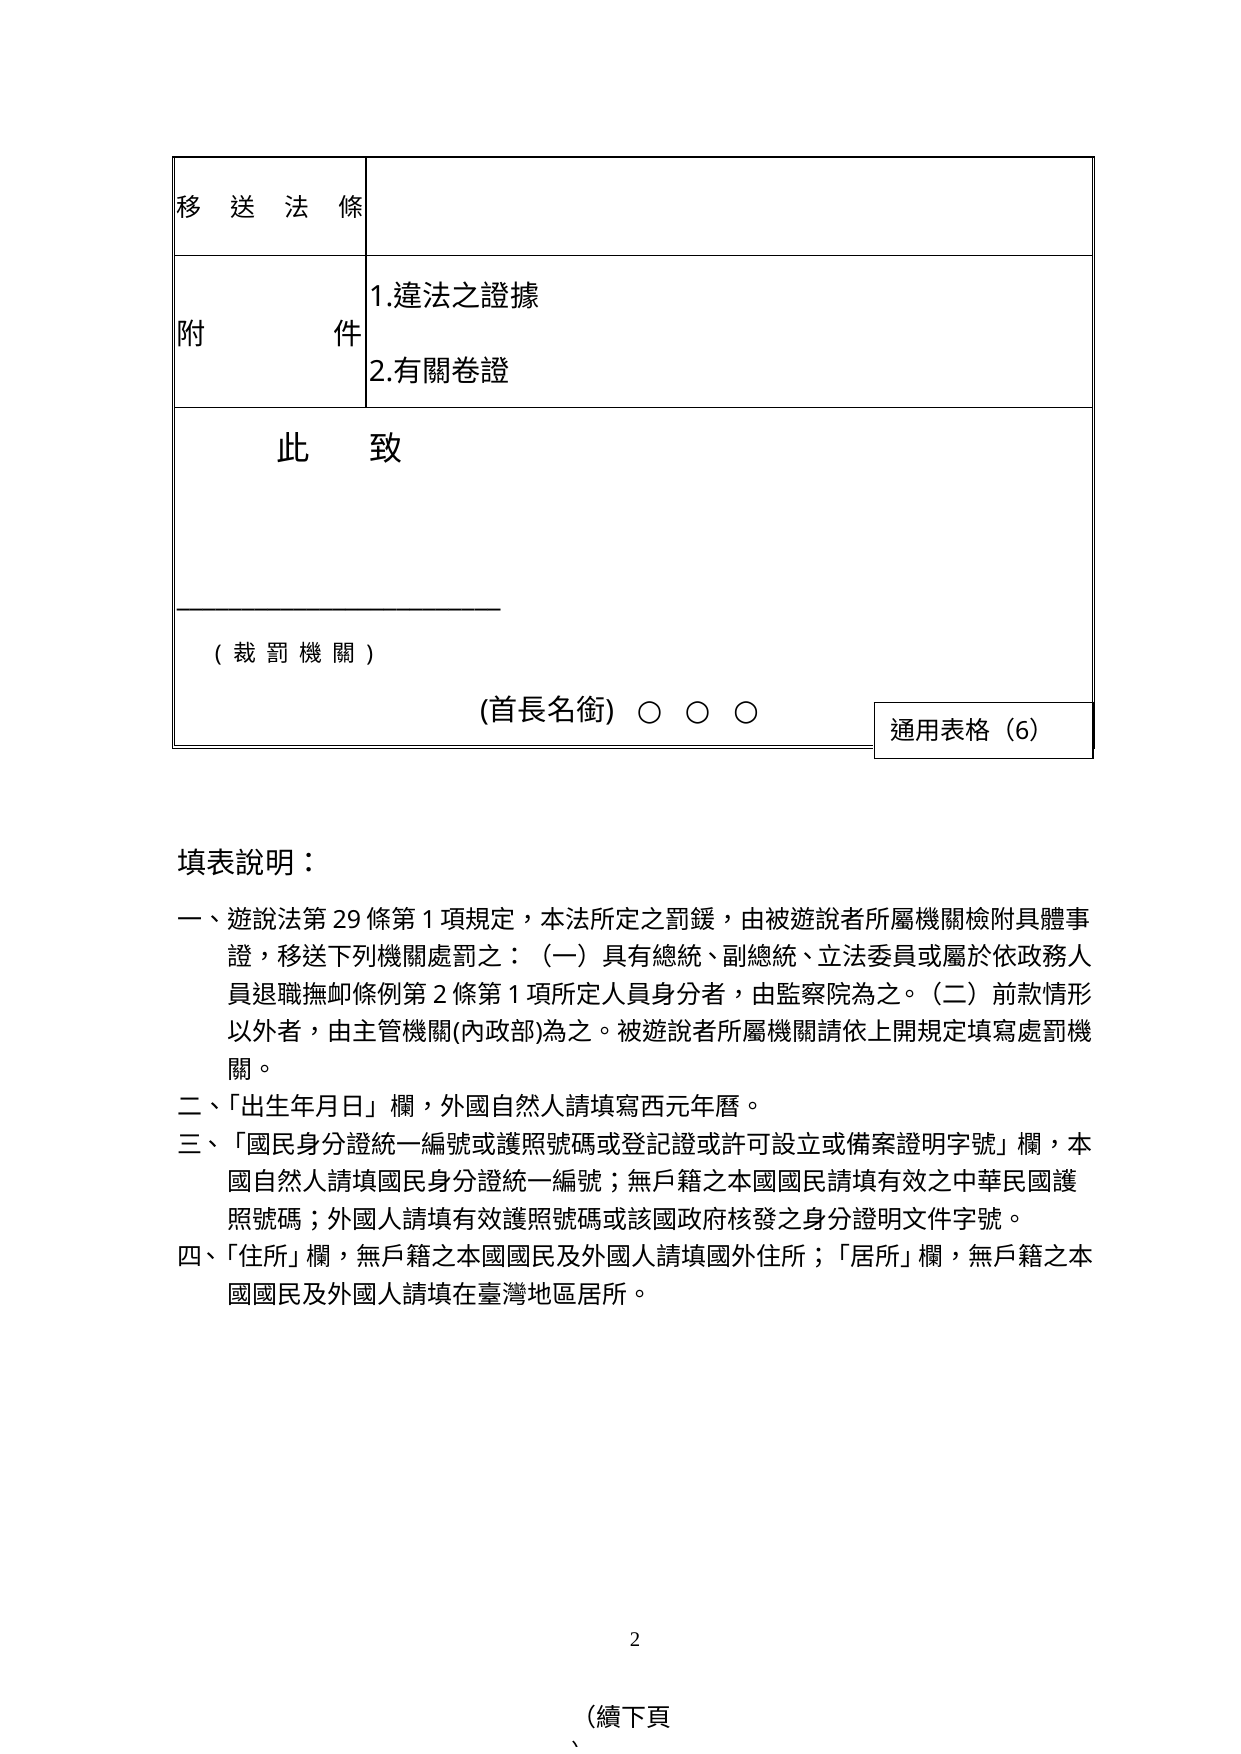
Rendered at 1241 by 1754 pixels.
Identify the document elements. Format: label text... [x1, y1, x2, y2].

text 填表說明： [177, 823, 1092, 898]
text 一、遊說法第29條第1項規定，本法所定之罰鍰，由被遊說者所屬機關檢附具體事證，移送下列機關處罰之：（一）具有總統、副總統、立法委員或屬於依政務人員退職撫卹條例第2條第1項所定人員身分者，由監察院為之。（二）前款情形以外者，由主管機關(內政部)為之。被遊說者所屬機關請依上開規定填寫處罰機關。 [177, 898, 1092, 1086]
text 通用表格（6） [890, 711, 1077, 747]
table_cell [367, 158, 1092, 255]
text 三、「國民身分證統一編號或護照號碼或登記證或許可設立或備案證明字號」欄，本國自然人請填國民身分證統一編號；無戶籍之本國國民請填有效之中華民國護照號碼；外國人請填有效護照號碼或該國政府核發之身分證明文件字號。 [177, 1123, 1092, 1236]
table_cell 附件 [175, 256, 365, 406]
table_cell 1.違法之證據 2.有關卷證 [367, 256, 1092, 406]
table_cell 此 致 _________________________ ( 裁 罰 機 關 ) (首長名銜) ○ ○ ○ [175, 408, 1092, 745]
table_cell 移送法條 [175, 158, 365, 255]
text 四、「住所」欄，無戶籍之本國國民及外國人請填國外住所；「居所」欄，無戶籍之本國國民及外國人請填在臺灣地區居所。 [177, 1236, 1092, 1311]
text 二、「出生年月日」欄，外國自然人請填寫西元年曆。 [177, 1086, 1092, 1123]
text （續下頁） [571, 1697, 691, 1746]
